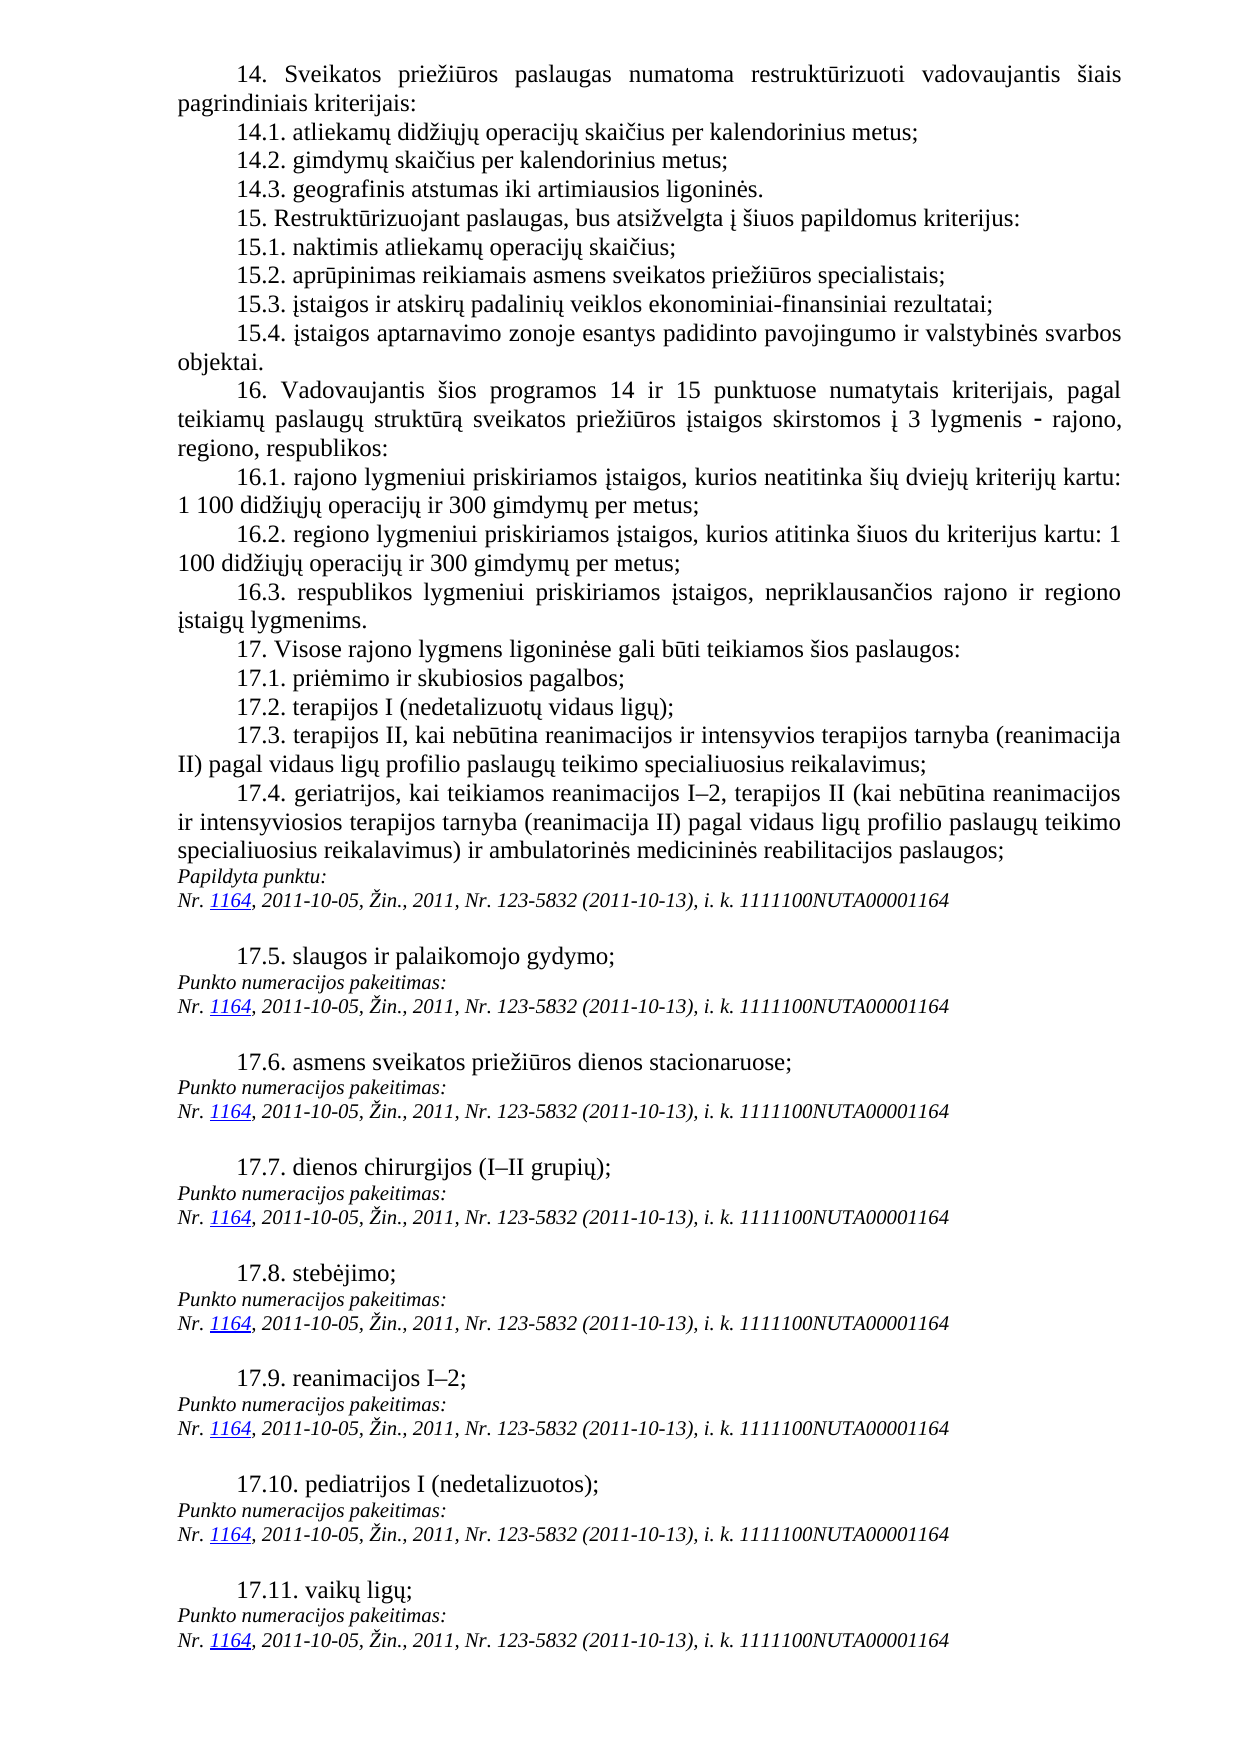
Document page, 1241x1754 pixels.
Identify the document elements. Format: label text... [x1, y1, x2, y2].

text Papildyta punktu: [177, 864, 1122, 888]
text Nr. 1164, 2011-10-05, Žin., 2011, Nr. 123-5832 (2011-10-13), i. k. 1111100NUTA00001164 [177, 888, 1122, 912]
text Punkto numeracijos pakeitimas: [177, 1181, 1122, 1205]
text 17.3. terapijos II, kai nebūtina reanimacijos ir intensyvios terapijos tarnyba (reanimacija II) pagal vidaus ligų profilio paslaugų teikimo specialiuosius reikalavimus; [177, 720, 1122, 778]
text 15. Restruktūrizuojant paslaugas, bus atsižvelgta į šiuos papildomus kriterijus: [177, 203, 1122, 232]
text 17.6. asmens sveikatos priežiūros dienos stacionaruose; [177, 1047, 1122, 1075]
text 17.11. vaikų ligų; [177, 1575, 1122, 1603]
text 17.5. slaugos ir palaikomojo gydymo; [177, 941, 1122, 970]
text 17.4. geriatrijos, kai teikiamos reanimacijos I–2, terapijos II (kai nebūtina reanimacijos ir intensyviosios terapijos tarnyba (reanimacija II) pagal vidaus ligų profilio paslaugų teikimo specialiuosius reikalavimus) ir ambulatorinės medicininės reabilitacijos paslaugos; [177, 778, 1122, 864]
text 16. Vadovaujantis šios programos 14 ir 15 punktuose numatytais kriterijais, pagal teikiamų paslaugų struktūrą sveikatos priežiūros įstaigos skirstomos į 3 lygmenis  rajono, regiono, respublikos: [177, 375, 1122, 462]
text 15.3. įstaigos ir atskirų padalinių veiklos ekonominiai-finansiniai rezultatai; [177, 289, 1122, 318]
text Punkto numeracijos pakeitimas: [177, 1075, 1122, 1099]
text 17.10. pediatrijos I (nedetalizuotos); [177, 1469, 1122, 1498]
text 14.3. geografinis atstumas iki artimiausios ligoninės. [177, 174, 1122, 203]
text 17. Visose rajono lygmens ligoninėse gali būti teikiamos šios paslaugos: [177, 634, 1122, 663]
text 15.4. įstaigos aptarnavimo zonoje esantys padidinto pavojingumo ir valstybinės svarbos objektai. [177, 318, 1122, 375]
text Nr. 1164, 2011-10-05, Žin., 2011, Nr. 123-5832 (2011-10-13), i. k. 1111100NUTA00001164 [177, 1522, 1122, 1546]
text Punkto numeracijos pakeitimas: [177, 1498, 1122, 1522]
text 17.9. reanimacijos I–2; [177, 1363, 1122, 1392]
text Punkto numeracijos pakeitimas: [177, 970, 1122, 994]
text Punkto numeracijos pakeitimas: [177, 1392, 1122, 1416]
text 15.1. naktimis atliekamų operacijų skaičius; [177, 232, 1122, 260]
text 14. Sveikatos priežiūros paslaugas numatoma restruktūrizuoti vadovaujantis šiais pagrindiniais kriterijais: [177, 59, 1122, 117]
text Nr. 1164, 2011-10-05, Žin., 2011, Nr. 123-5832 (2011-10-13), i. k. 1111100NUTA00001164 [177, 994, 1122, 1018]
text 16.3. respublikos lygmeniui priskiriamos įstaigos, nepriklausančios rajono ir regiono įstaigų lygmenims. [177, 577, 1122, 634]
text 14.2. gimdymų skaičius per kalendorinius metus; [177, 145, 1122, 174]
text 17.8. stebėjimo; [177, 1258, 1122, 1287]
text 17.1. priėmimo ir skubiosios pagalbos; [177, 663, 1122, 692]
text 16.1. rajono lygmeniui priskiriamos įstaigos, kurios neatitinka šių dviejų kriterijų kartu: 1 100 didžiųjų operacijų ir 300 gimdymų per metus; [177, 462, 1122, 519]
text 14.1. atliekamų didžiųjų operacijų skaičius per kalendorinius metus; [177, 117, 1122, 145]
text 17.2. terapijos I (nedetalizuotų vidaus ligų); [177, 692, 1122, 720]
text Nr. 1164, 2011-10-05, Žin., 2011, Nr. 123-5832 (2011-10-13), i. k. 1111100NUTA00001164 [177, 1311, 1122, 1335]
text Punkto numeracijos pakeitimas: [177, 1603, 1122, 1627]
text Nr. 1164, 2011-10-05, Žin., 2011, Nr. 123-5832 (2011-10-13), i. k. 1111100NUTA00001164 [177, 1205, 1122, 1229]
text 17.7. dienos chirurgijos (I–II grupių); [177, 1152, 1122, 1181]
text Nr. 1164, 2011-10-05, Žin., 2011, Nr. 123-5832 (2011-10-13), i. k. 1111100NUTA00001164 [177, 1627, 1122, 1652]
text 15.2. aprūpinimas reikiamais asmens sveikatos priežiūros specialistais; [177, 260, 1122, 289]
text Nr. 1164, 2011-10-05, Žin., 2011, Nr. 123-5832 (2011-10-13), i. k. 1111100NUTA00001164 [177, 1416, 1122, 1440]
text 16.2. regiono lygmeniui priskiriamos įstaigos, kurios atitinka šiuos du kriterijus kartu: 1 100 didžiųjų operacijų ir 300 gimdymų per metus; [177, 519, 1122, 577]
text Nr. 1164, 2011-10-05, Žin., 2011, Nr. 123-5832 (2011-10-13), i. k. 1111100NUTA00001164 [177, 1099, 1122, 1123]
text Punkto numeracijos pakeitimas: [177, 1287, 1122, 1311]
